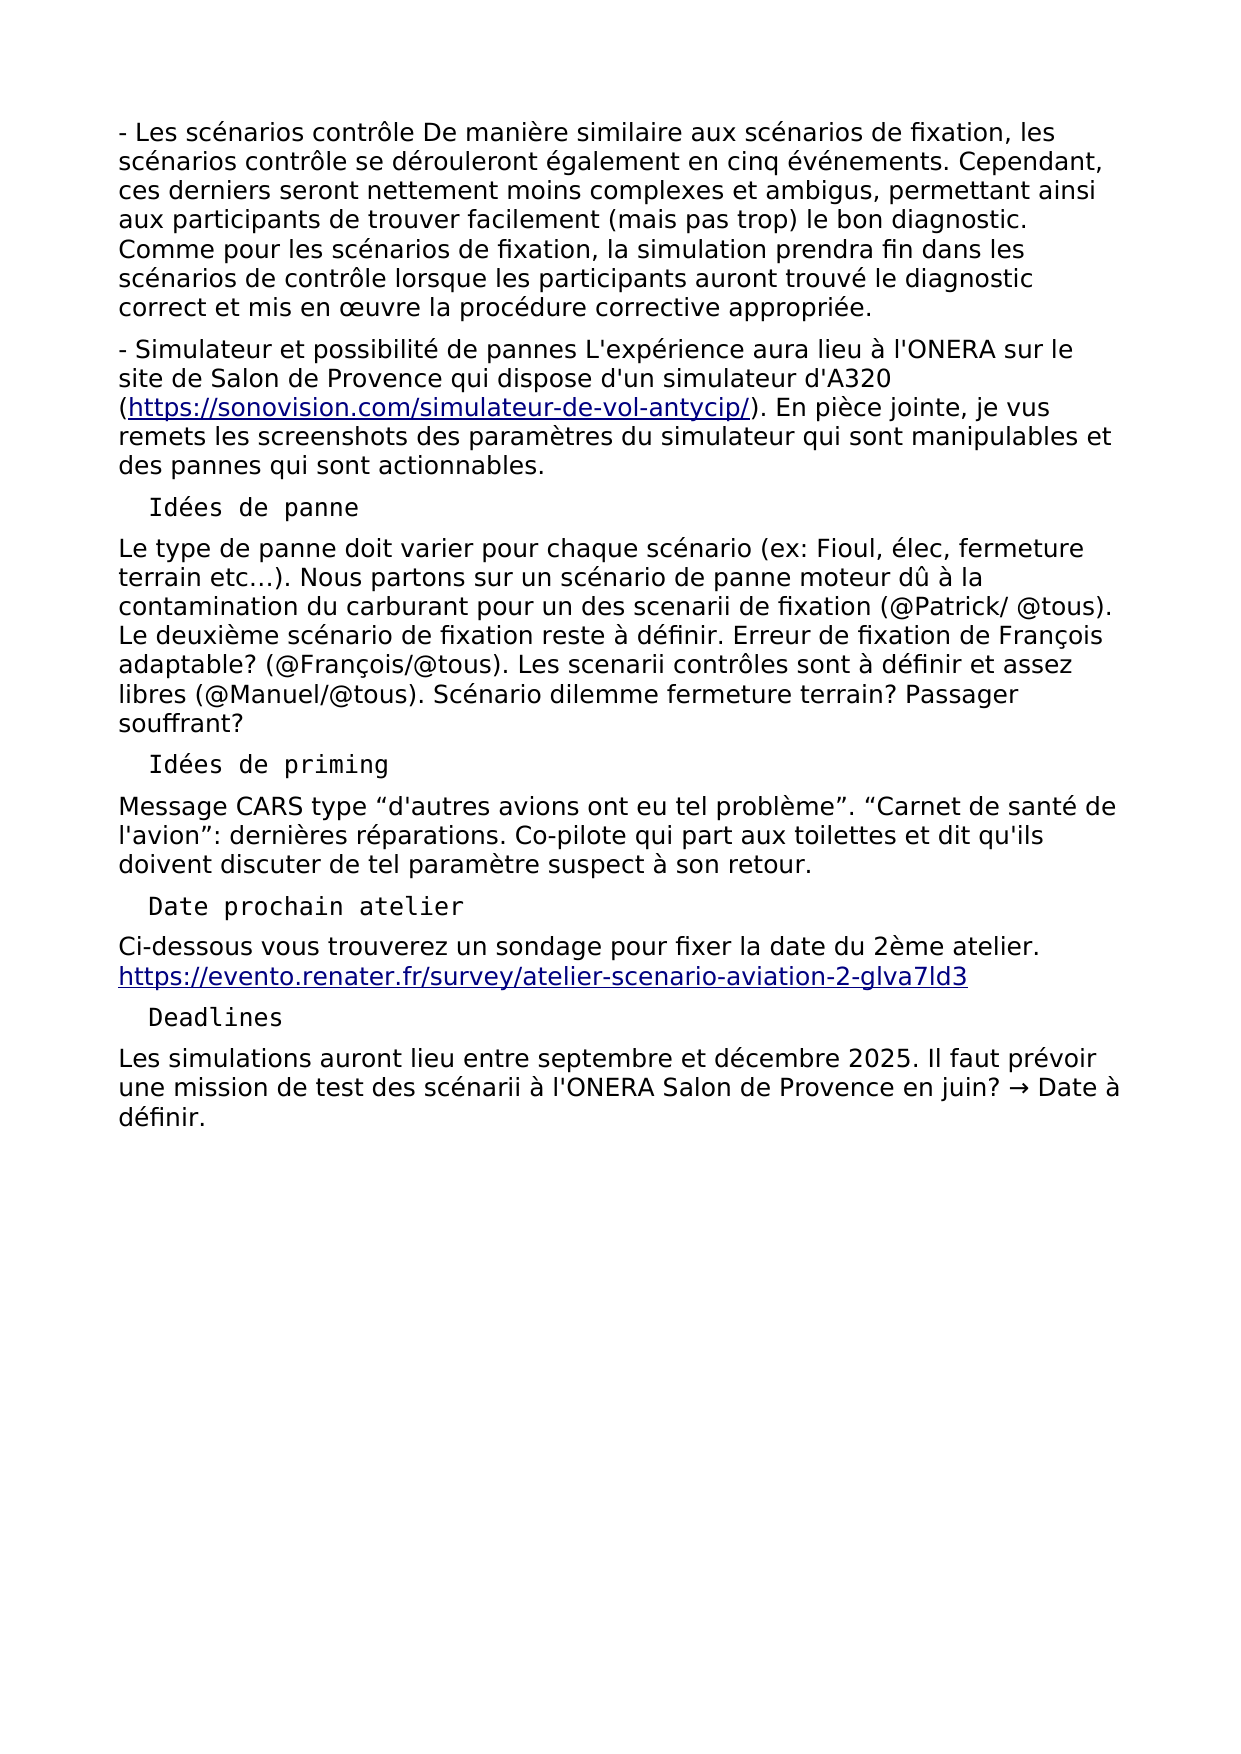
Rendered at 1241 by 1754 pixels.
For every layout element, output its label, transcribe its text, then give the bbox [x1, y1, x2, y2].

text Deadlines [118, 1003, 1122, 1033]
text Les simulations auront lieu entre septembre et décembre 2025. Il faut prévoir une mission de test des scénarii à l'ONERA Salon de Provence en juin? → Date à définir. [118, 1044, 1122, 1132]
text Ci-dessous vous trouverez un sondage pour fixer la date du 2ème atelier. https://evento.renater.fr/survey/atelier-scenario-aviation-2-glva7ld3 [118, 933, 1122, 991]
text Le type de panne doit varier pour chaque scénario (ex: Fioul, élec, fermeture terrain etc…). Nous partons sur un scénario de panne moteur dû à la contamination du carburant pour un des scenarii de fixation (@Patrick/ @tous). Le deuxième scénario de fixation reste à définir. Erreur de fixation de François adaptable? (@François/@tous). Les scenarii contrôles sont à définir et assez libres (@Manuel/@tous). Scénario dilemme fermeture terrain? Passager souffrant? [118, 534, 1122, 738]
text - Les scénarios contrôle De manière similaire aux scénarios de fixation, les scénarios contrôle se dérouleront également en cinq événements. Cependant, ces derniers seront nettement moins complexes et ambigus, permettant ainsi aux participants de trouver facilement (mais pas trop) le bon diagnostic. Comme pour les scénarios de fixation, la simulation prendra fin dans les scénarios de contrôle lorsque les participants auront trouvé le diagnostic correct et mis en œuvre la procédure corrective appropriée. [118, 118, 1122, 322]
text Message CARS type “d'autres avions ont eu tel problème”. “Carnet de santé de l'avion”: dernières réparations. Co-pilote qui part aux toilettes et dit qu'ils doivent discuter de tel paramètre suspect à son retour. [118, 792, 1122, 879]
text Idées de priming [118, 751, 1122, 780]
text Idées de panne [118, 493, 1122, 522]
text - Simulateur et possibilité de pannes L'expérience aura lieu à l'ONERA sur le site de Salon de Provence qui dispose d'un simulateur d'A320 (https://sonovision.com/simulateur-de-vol-antycip/). En pièce jointe, je vus remets les screenshots des paramètres du simulateur qui sont manipulables et des pannes qui sont actionnables. [118, 335, 1122, 481]
text Date prochain atelier [118, 892, 1122, 921]
